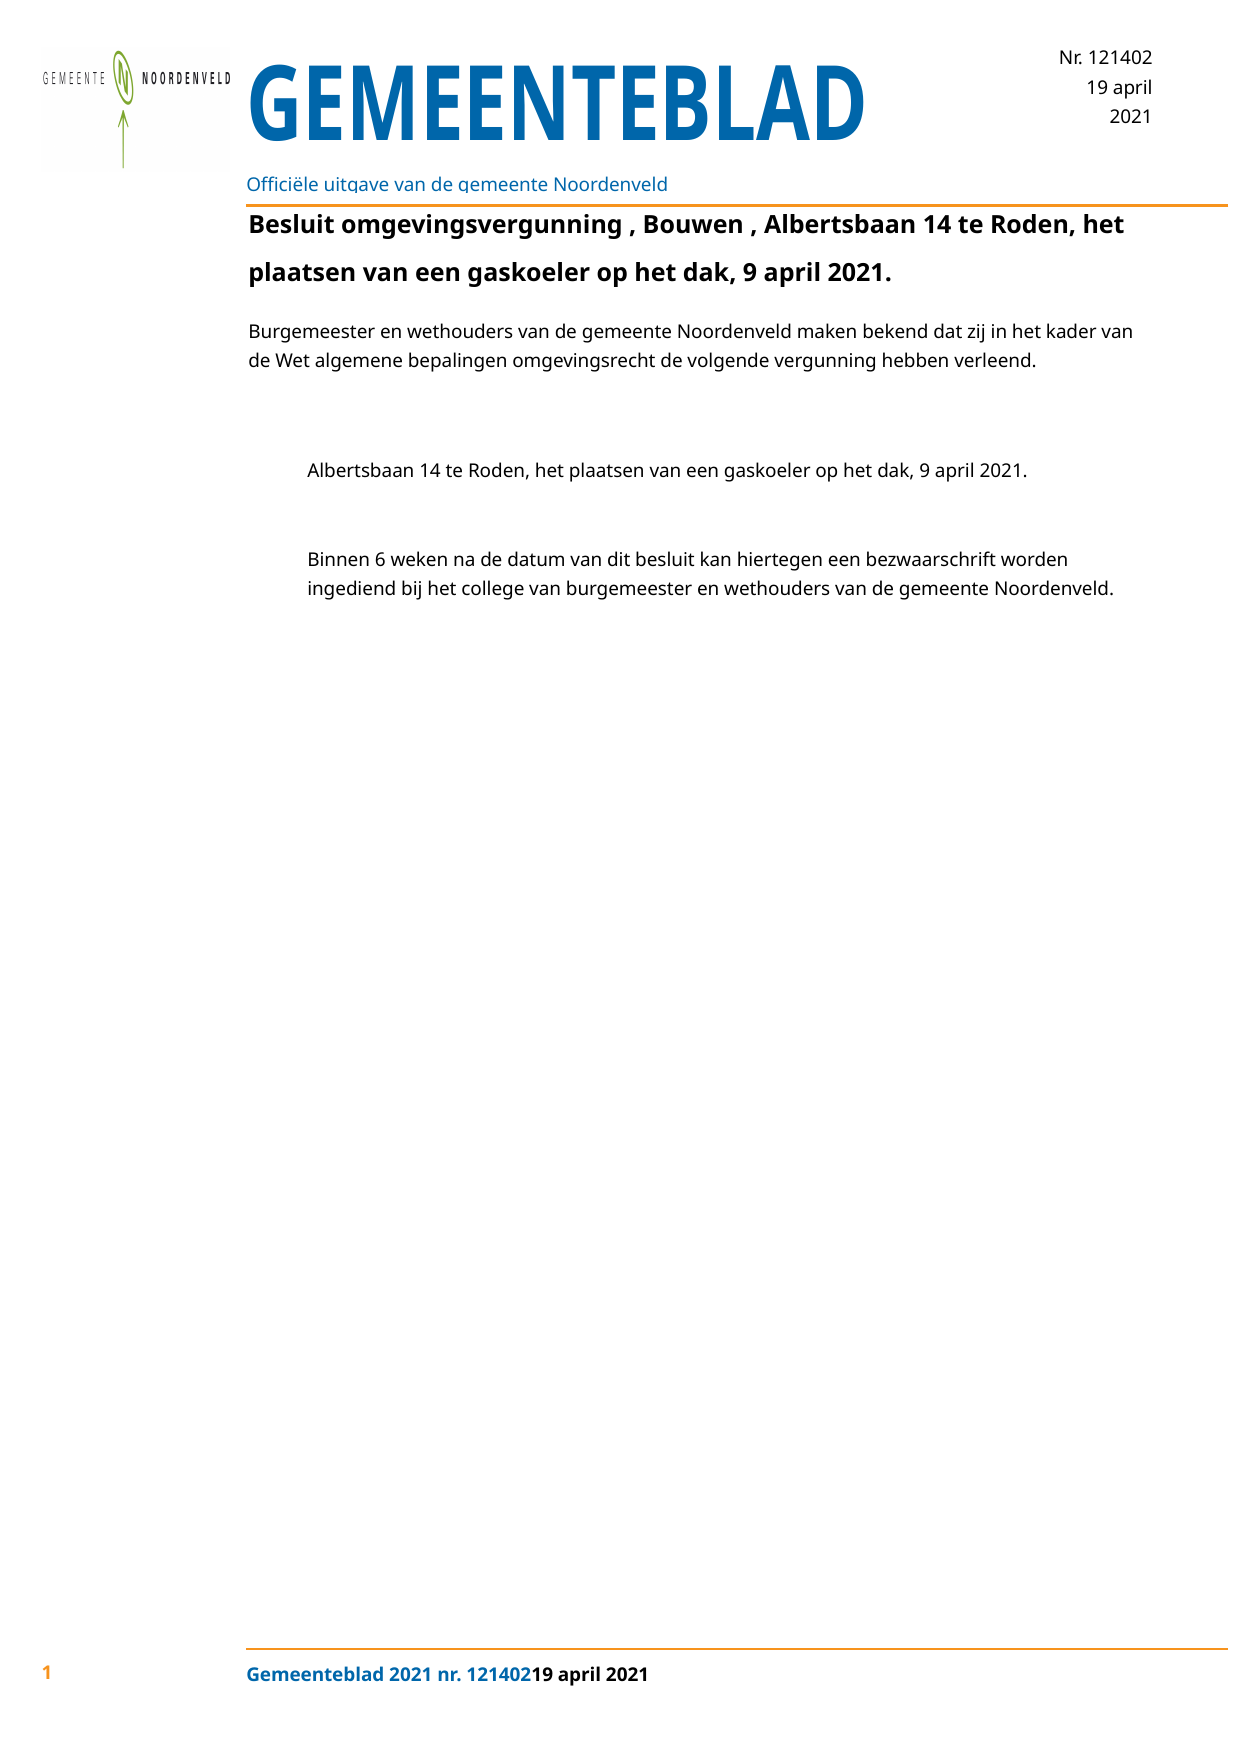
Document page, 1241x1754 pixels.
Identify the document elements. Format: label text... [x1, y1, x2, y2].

text Besluit omgevingsvergunning , Bouwen , Albertsbaan 14 te Roden, het plaatsen van een gaskoeler op het dak, 9 april 2021. [248, 207, 1152, 288]
list Albertsbaan 14 te Roden, het plaatsen van een gaskoeler op het dak, 9 april 2021. [248, 457, 1152, 483]
text Burgemeester en wethouders van de gemeente Noordenveld maken bekend dat zij in het kader van de Wet algemene bepalingen omgevingsrecht de volgende vergunning hebben verleend. [248, 318, 1152, 373]
list Binnen 6 weken na de datum van dit besluit kan hiertegen een bezwaarschrift worden ingediend bij het college van burgemeester en wethouders van de gemeente Noordenveld. [248, 546, 1152, 601]
picture [41, 47, 231, 172]
